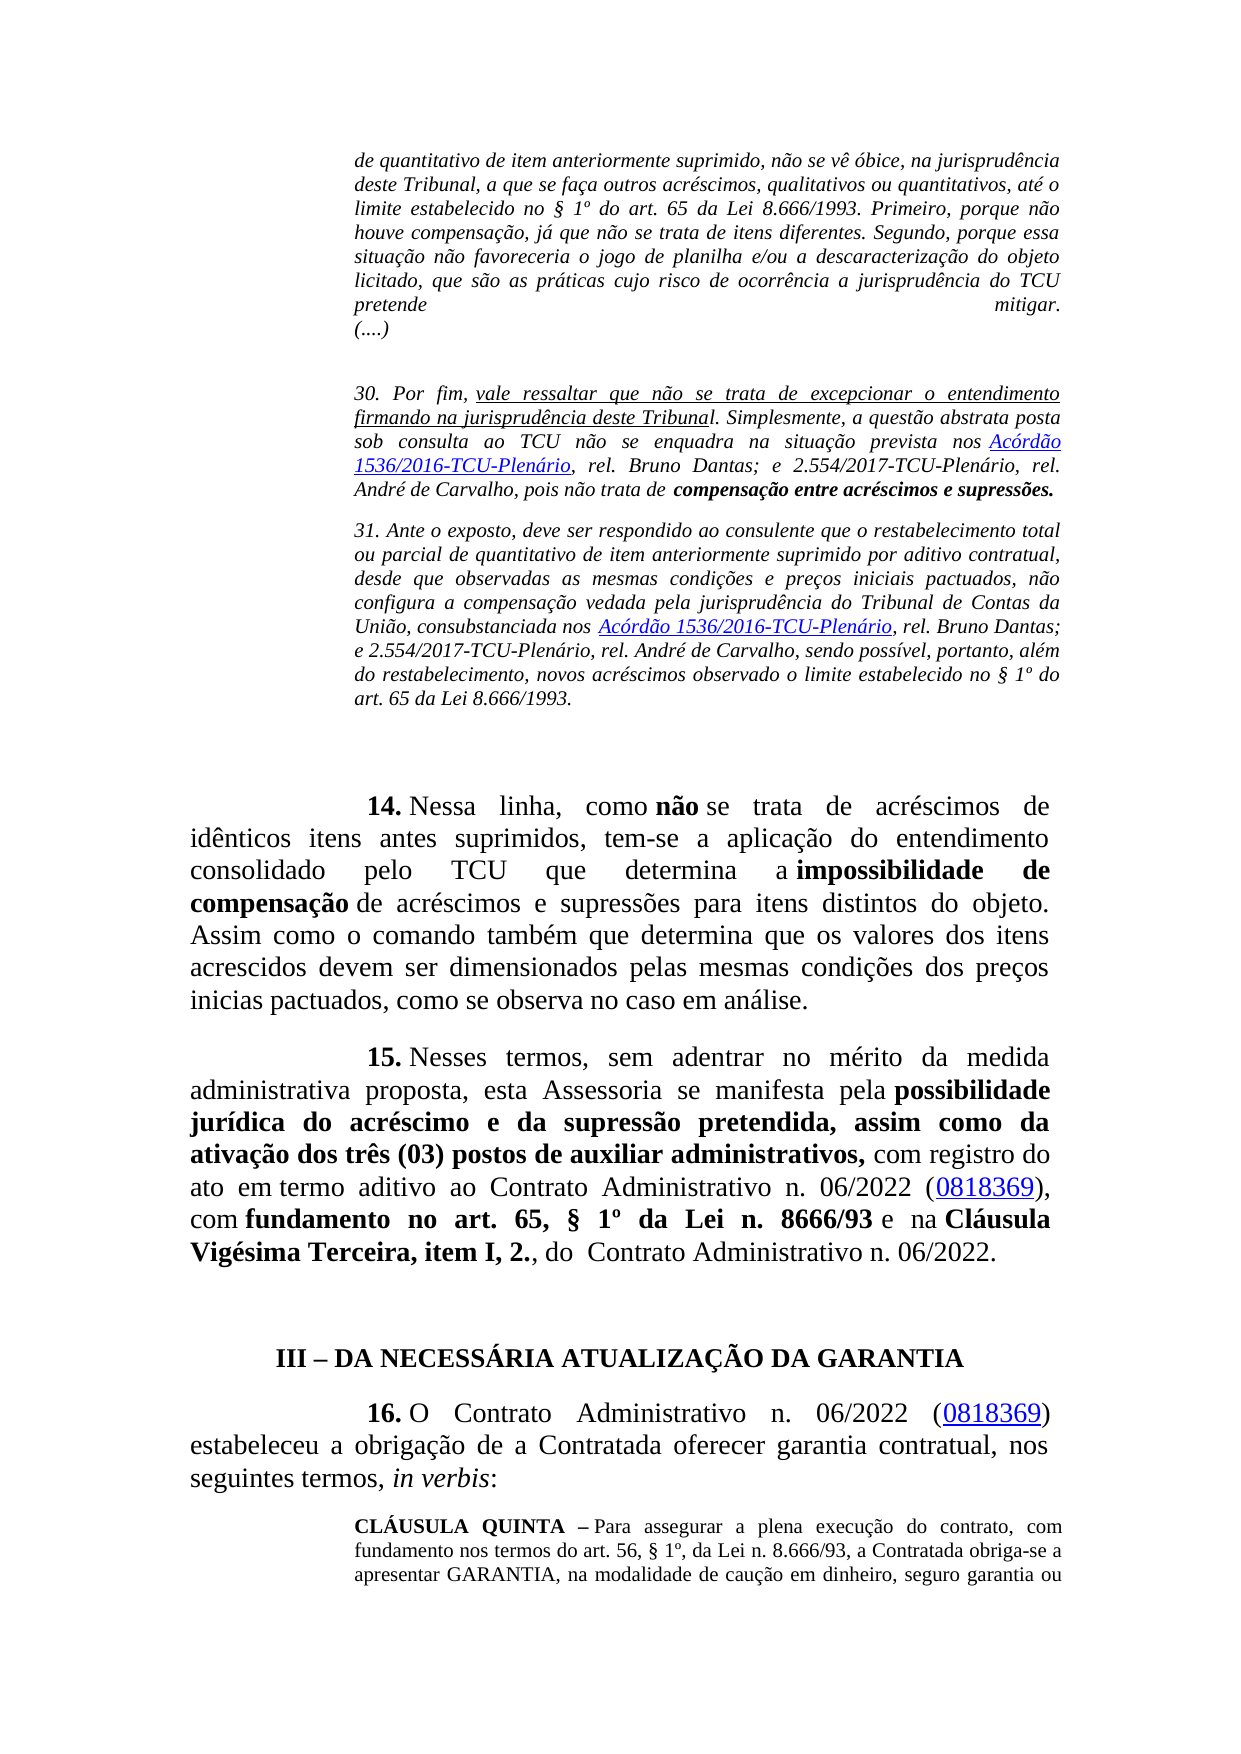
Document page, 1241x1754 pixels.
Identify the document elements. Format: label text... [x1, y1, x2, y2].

text 16. O Contrato Administrativo n. 06/2022 (0818369) estabeleceu a obrigação de a Contratada oferecer garantia contratual, nos seguintes termos, in verbis: [190, 1396, 1051, 1493]
text III – DA NECESSÁRIA ATUALIZAÇÃO DA GARANTIA [177, 1342, 1063, 1373]
text 14. Nessa linha, como não se trata de acréscimos de idênticos itens antes suprimidos, tem-se a aplicação do entendimento consolidado pelo TCU que determina a impossibilidade de compensação de acréscimos e supressões para itens distintos do objeto. Assim como o comando também que determina que os valores dos itens acrescidos devem ser dimensionados pelas mesmas condições dos preços inicias pactuados, como se observa no caso em análise. [190, 788, 1051, 1015]
text CLÁUSULA QUINTA – Para assegurar a plena execução do contrato, com fundamento nos termos do art. 56, § 1º, da Lei n. 8.666/93, a Contratada obriga-se a apresentar GARANTIA, na modalidade de caução em dinheiro, seguro garantia ou [354, 1514, 1063, 1586]
text 31. Ante o exposto, deve ser respondido ao consulente que o restabelecimento total ou parcial de quantitativo de item anteriormente suprimido por aditivo contratual, desde que observadas as mesmas condições e preços iniciais pactuados, não configura a compensação vedada pela jurisprudência do Tribunal de Contas da União, consubstanciada nos Acórdão 1536/2016-TCU-Plenário, rel. Bruno Dantas; e 2.554/2017-TCU-Plenário, rel. André de Carvalho, sendo possível, portanto, além do restabelecimento, novos acréscimos observado o limite estabelecido no § 1º do art. 65 da Lei 8.666/1993. [354, 518, 1063, 710]
text de quantitativo de item anteriormente suprimido, não se vê óbice, na jurisprudência deste Tribunal, a que se faça outros acréscimos, qualitativos ou quantitativos, até o limite estabelecido no § 1º do art. 65 da Lei 8.666/1993. Primeiro, porque não houve compensação, já que não se trata de itens diferentes. Segundo, porque essa situação não favoreceria o jogo de planilha e/ou a descaracterização do objeto licitado, que são as práticas cujo risco de ocorrência a jurisprudência do TCU pretende mitigar. (....) [354, 148, 1063, 364]
text 15. Nesses termos, sem adentrar no mérito da medida administrativa proposta, esta Assessoria se manifesta pela possibilidade jurídica do acréscimo e da supressão pretendida, assim como da ativação dos três (03) postos de auxiliar administrativos, com registro do ato em termo aditivo ao Contrato Administrativo n. 06/2022 (0818369), com fundamento no art. 65, § 1º da Lei n. 8666/93 e na Cláusula Vigésima Terceira, item I, 2., do Contrato Administrativo n. 06/2022. [190, 1040, 1051, 1267]
text 30. Por fim, vale ressaltar que não se trata de excepcionar o entendimento firmando na jurisprudência deste Tribunal. Simplesmente, a questão abstrata posta sob consulta ao TCU não se enquadra na situação prevista nos Acórdão 1536/2016-TCU-Plenário, rel. Bruno Dantas; e 2.554/2017-TCU-Plenário, rel. André de Carvalho, pois não trata de compensação entre acréscimos e supressões. [354, 381, 1063, 501]
